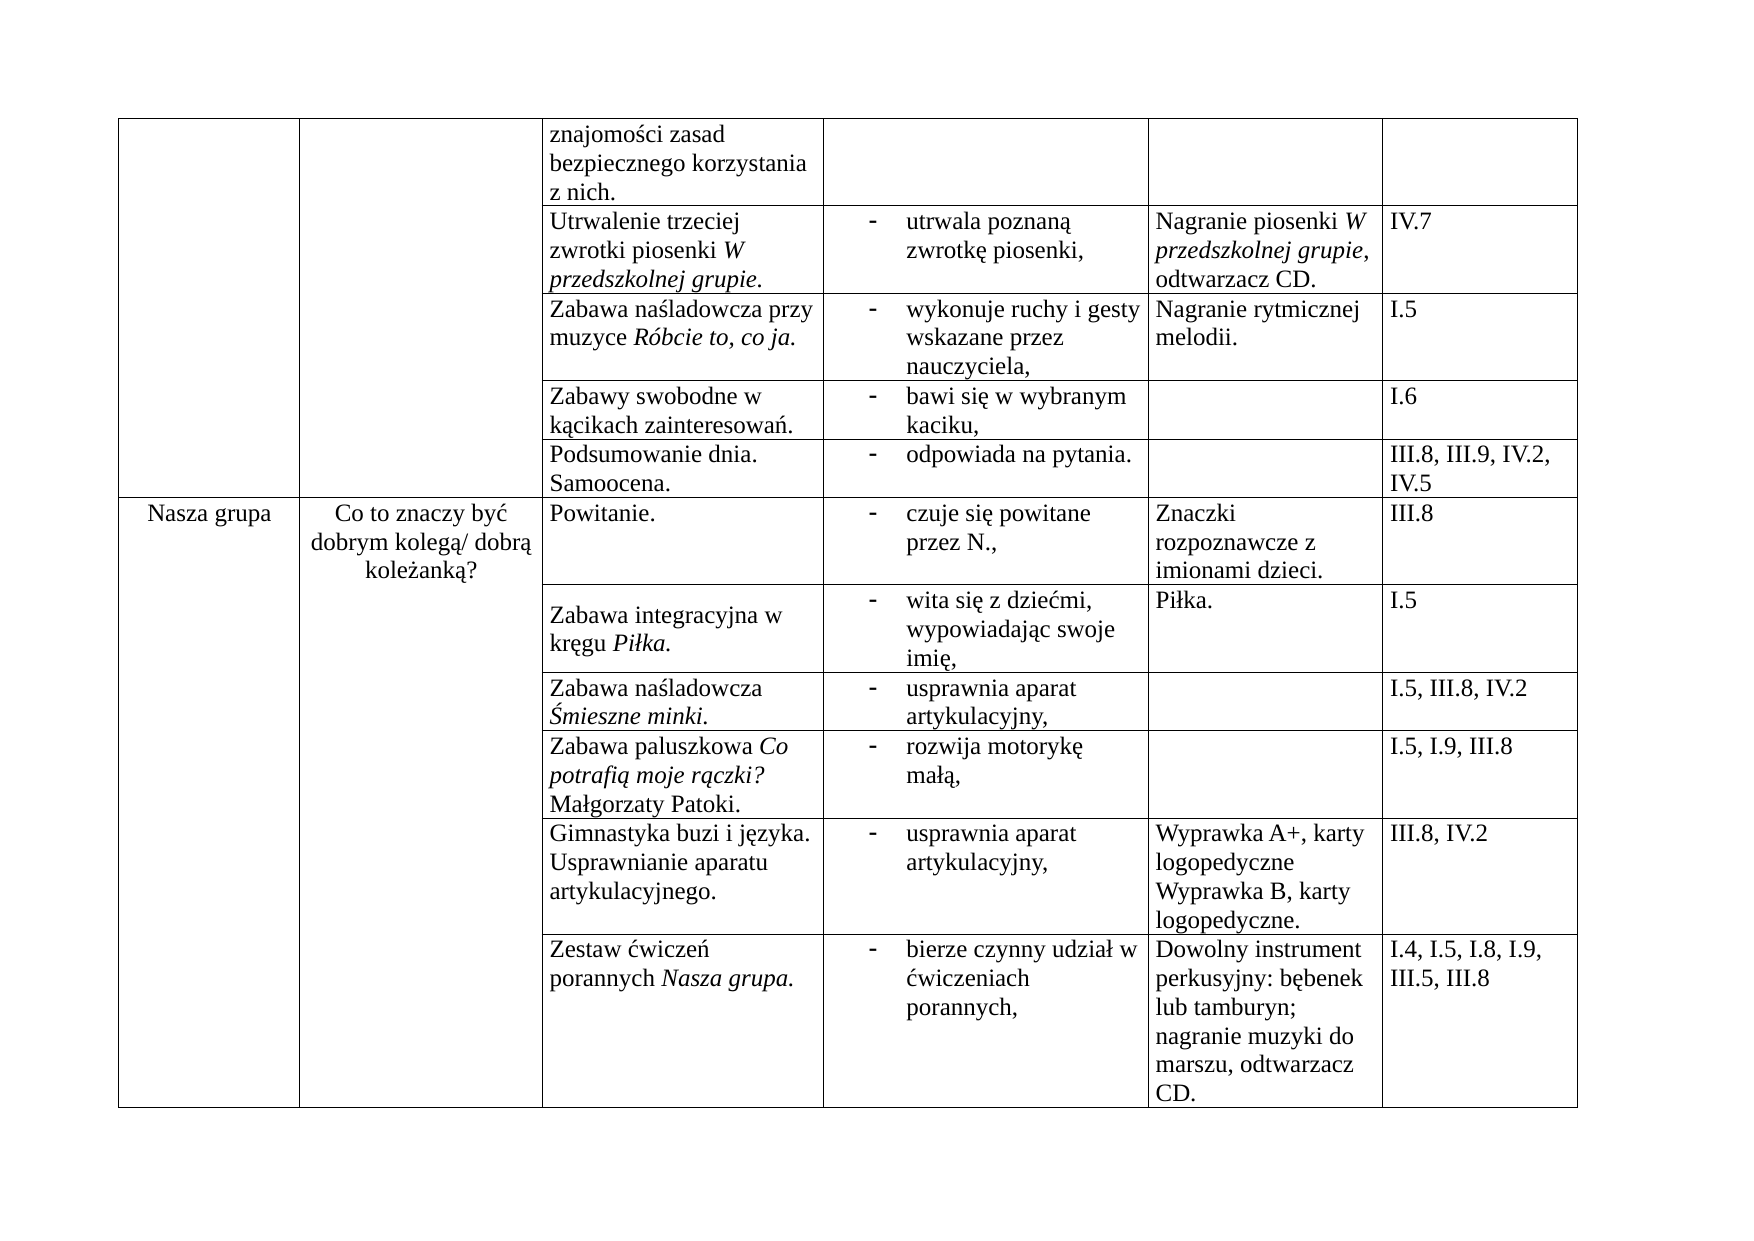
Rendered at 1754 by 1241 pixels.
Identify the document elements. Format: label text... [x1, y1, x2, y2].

table_cell utrwala poznaną zwrotkę piosenki, [824, 206, 1148, 293]
table_cell III.8, IV.2 [1383, 819, 1577, 933]
table_cell [1149, 381, 1382, 438]
table_cell Utrwalenie trzeciej zwrotki piosenki W przedszkolnej grupie. [543, 206, 823, 293]
table_cell [1149, 440, 1382, 497]
table_cell I.5 [1383, 585, 1577, 672]
table_cell Nasza grupa [119, 498, 299, 1107]
table_cell Co to znaczy być dobrym kolegą/ dobrą koleżanką? [300, 498, 542, 1107]
table_cell Znaczki rozpoznawcze z imionami dzieci. [1149, 498, 1382, 584]
table_cell wykonuje ruchy i gesty wskazane przez nauczyciela, [824, 294, 1148, 380]
table_cell I.5 [1383, 294, 1577, 380]
table_cell I.5, I.9, III.8 [1383, 731, 1577, 817]
table_cell bawi się w wybranym kaciku, [824, 381, 1148, 438]
table_cell III.8 [1383, 498, 1577, 584]
table_cell I.4, I.5, I.8, I.9, III.5, III.8 [1383, 935, 1577, 1107]
table_cell usprawnia aparat artykulacyjny, [824, 673, 1148, 730]
table_cell Piłka. [1149, 585, 1382, 672]
table_cell Gimnastyka buzi i języka. Usprawnianie aparatu artykulacyjnego. [543, 819, 823, 933]
table_cell [824, 119, 1148, 205]
table_cell Zabawy swobodne w kącikach zainteresowań. [543, 381, 823, 438]
table_cell Nagranie rytmicznej melodii. [1149, 294, 1382, 380]
table_cell I.5, III.8, IV.2 [1383, 673, 1577, 730]
table_cell znajomości zasad bezpiecznego korzystania z nich. [543, 119, 823, 205]
table_cell odpowiada na pytania. [824, 440, 1148, 497]
table_cell III.8, III.9, IV.2, IV.5 [1383, 440, 1577, 497]
table_cell bierze czynny udział w ćwiczeniach porannych, [824, 935, 1148, 1107]
table_cell [1383, 119, 1577, 205]
table_cell I.6 [1383, 381, 1577, 438]
table_cell rozwija motorykę małą, [824, 731, 1148, 817]
table_cell Podsumowanie dnia. Samoocena. [543, 440, 823, 497]
table_cell [1149, 119, 1382, 205]
table_cell Powitanie. [543, 498, 823, 584]
table_cell IV.7 [1383, 206, 1577, 293]
table_cell [1149, 731, 1382, 817]
table_cell wita się z dziećmi, wypowiadając swoje imię, [824, 585, 1148, 672]
table_cell usprawnia aparat artykulacyjny, [824, 819, 1148, 933]
table_cell czuje się powitane przez N., [824, 498, 1148, 584]
table_cell Zabawa naśladowcza Śmieszne minki. [543, 673, 823, 730]
table_cell Zabawa paluszkowa Co potrafią moje rączki? Małgorzaty Patoki. [543, 731, 823, 817]
table_cell [1149, 673, 1382, 730]
table_cell Wyprawka A+, karty logopedyczne Wyprawka B, karty logopedyczne. [1149, 819, 1382, 933]
table_cell Nagranie piosenki W przedszkolnej grupie, odtwarzacz CD. [1149, 206, 1382, 293]
table_cell Zabawa naśladowcza przy muzyce Róbcie to, co ja. [543, 294, 823, 380]
table_cell Dowolny instrument perkusyjny: bębenek lub tamburyn; nagranie muzyki do marszu, odtwarzacz CD. [1149, 935, 1382, 1107]
table_cell Zabawa integracyjna w kręgu Piłka. [543, 585, 823, 672]
table_cell Zestaw ćwiczeń porannych Nasza grupa. [543, 935, 823, 1107]
